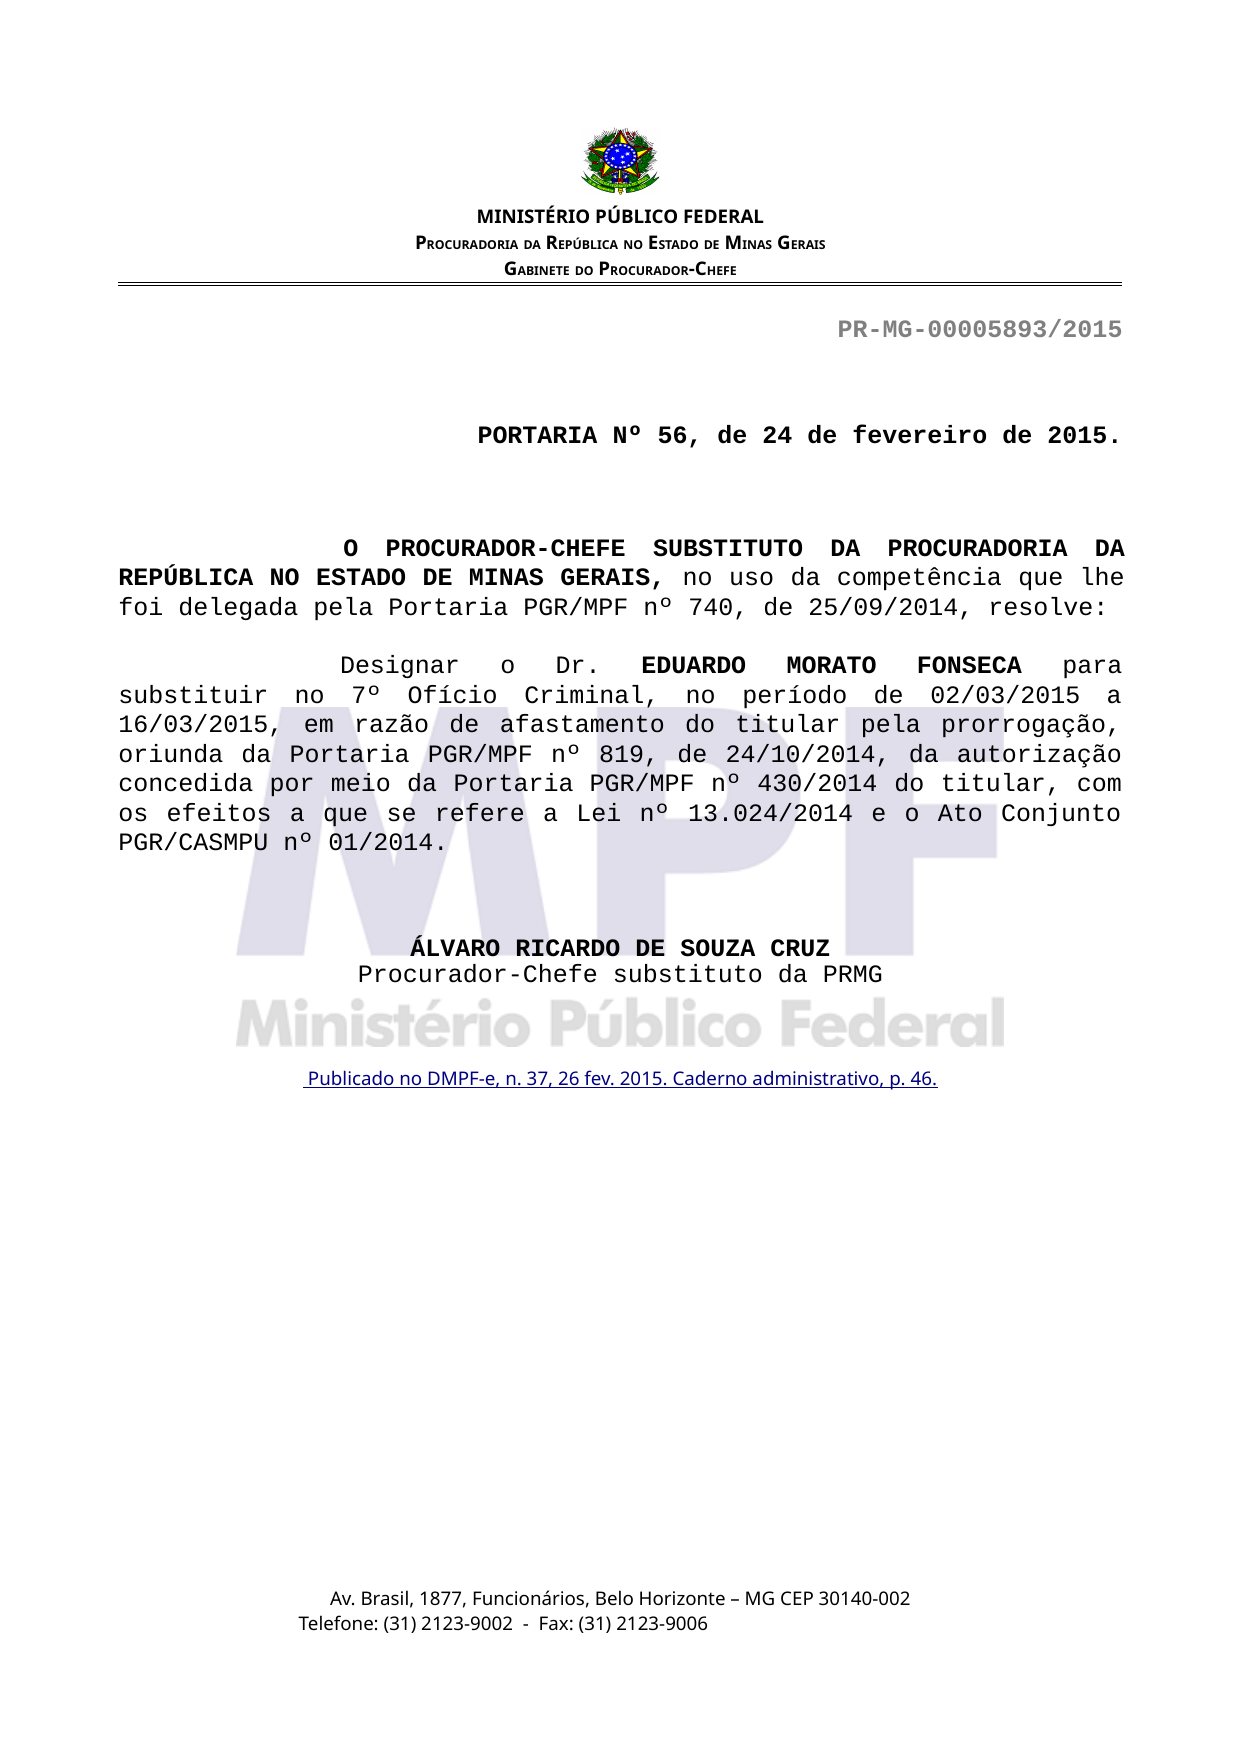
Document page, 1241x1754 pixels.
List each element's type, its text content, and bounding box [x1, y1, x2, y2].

text PR-MG-00005893/2015 [118, 314, 1122, 345]
text PORTARIA Nº 56, de 24 de fevereiro de 2015. [118, 423, 1122, 448]
picture [236, 857, 1004, 936]
text Publicado no DMPF-e, n. 37, 26 fev. 2015. Caderno administrativo, p. 46. [118, 1065, 1122, 1091]
text Designar o Dr. EDUARDO MORATO FONSECA para substituir no 7º Ofício Criminal, no período de 02/03/2015 a 16/03/2015, em razão de afastamento do titular pela prorrogação, oriunda da Portaria PGR/MPF nº 819, de 24/10/2014, da autorização concedida por meio da Portaria PGR/MPF nº 430/2014 do titular, com os efeitos a que se refere a Lei nº 13.024/2014 e o Ato Conjunto PGR/CASMPU nº 01/2014. [118, 650, 1122, 857]
text O PROCURADOR-CHEFE SUBSTITUTO DA PROCURADORIA DA REPÚBLICA NO ESTADO DE MINAS GERAIS, no uso da competência que lhe foi delegada pela Portaria PGR/MPF nº 740, de 25/09/2014, resolve: [118, 532, 1125, 621]
picture [581, 127, 660, 195]
subtitle ÁLVARO RICARDO DE SOUZA CRUZ [118, 936, 1122, 961]
picture [236, 989, 1004, 1047]
text Procurador-Chefe substituto da PRMG [118, 961, 1122, 989]
